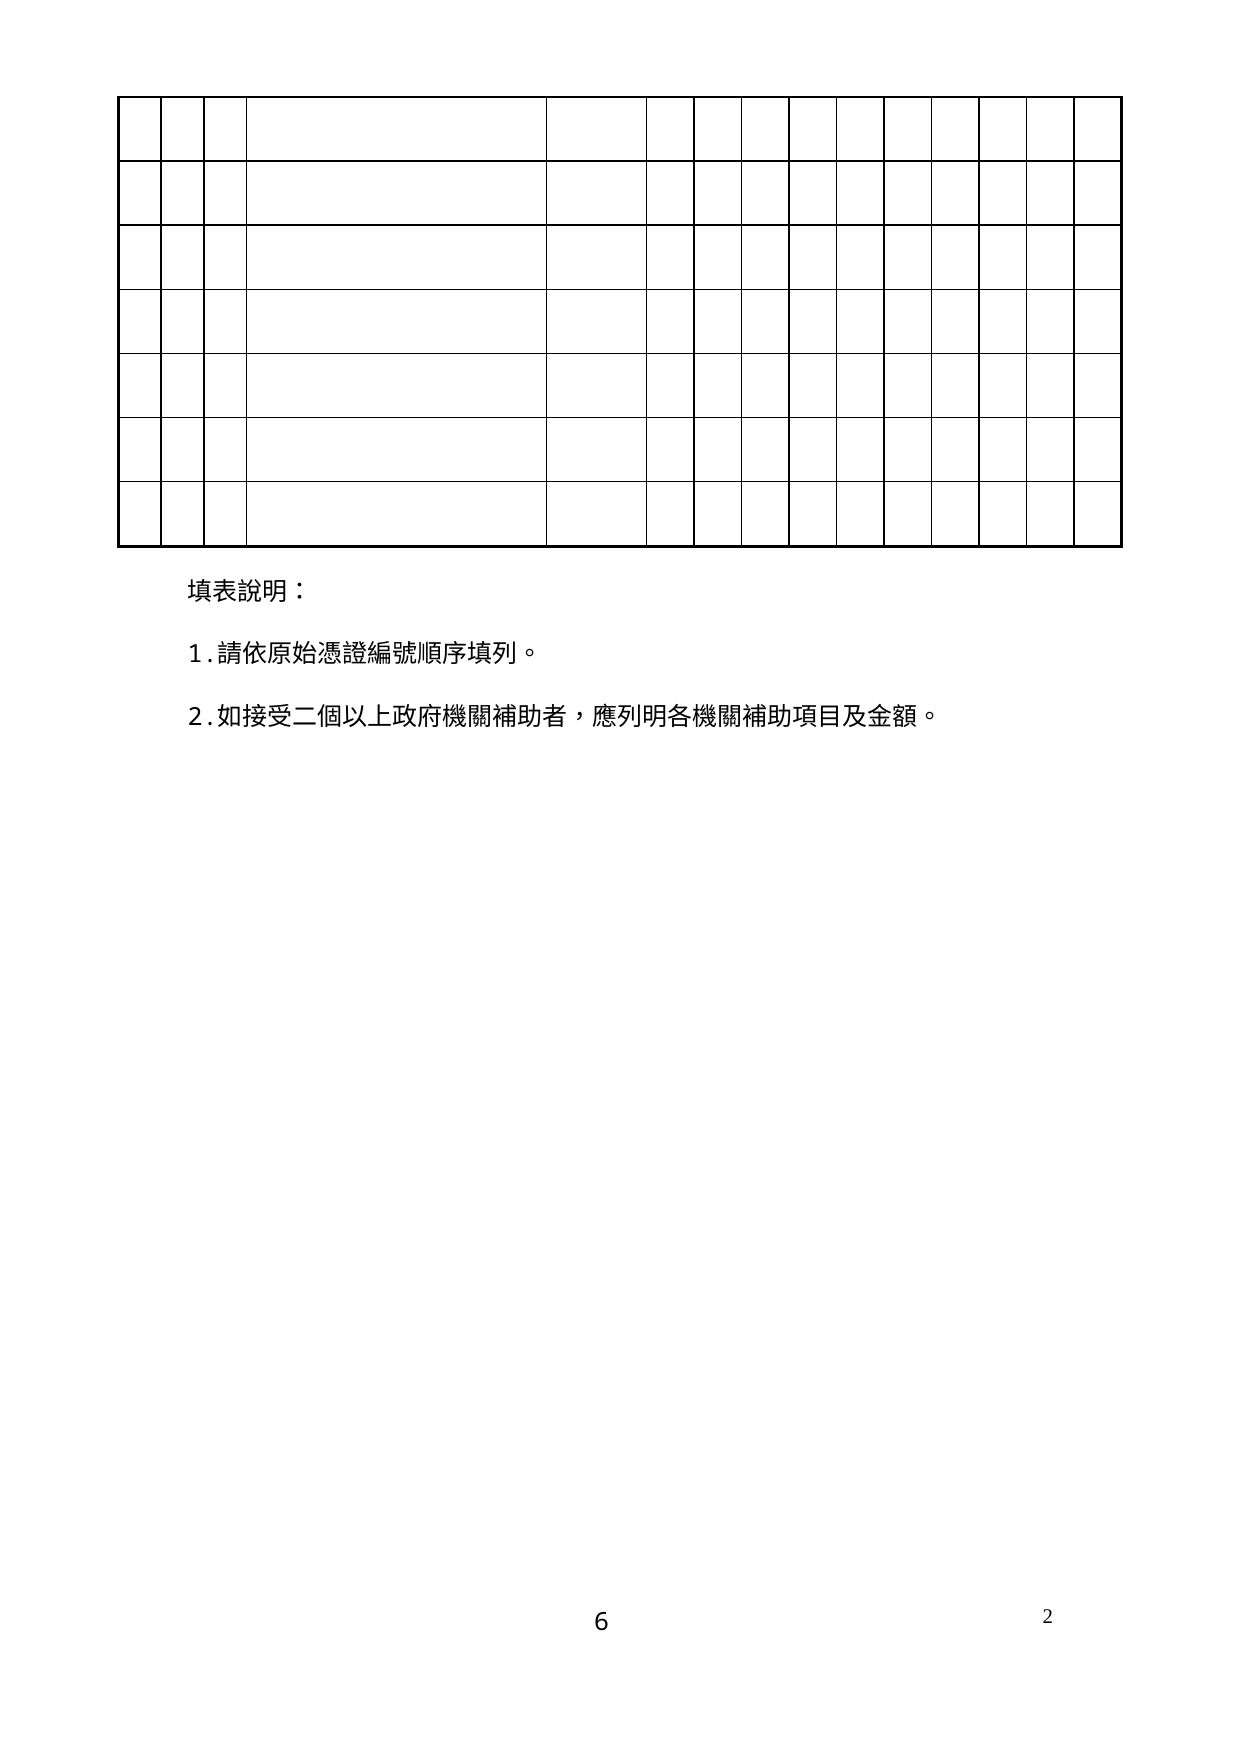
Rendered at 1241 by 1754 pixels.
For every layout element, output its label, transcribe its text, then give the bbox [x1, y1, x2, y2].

table_cell [932, 290, 978, 352]
table_cell [647, 482, 693, 545]
table_cell [1075, 226, 1120, 288]
table_cell [885, 354, 931, 417]
table_cell [980, 162, 1026, 224]
text 2.如接受二個以上政府機關補助者，應列明各機關補助項目及金額。 [187, 673, 1053, 735]
table_cell [205, 98, 246, 160]
table_cell [790, 354, 836, 417]
table_cell [247, 226, 546, 288]
table_cell [647, 226, 693, 288]
table_cell [247, 162, 546, 224]
table_cell [885, 226, 931, 288]
table_cell [1027, 354, 1073, 417]
table_cell [742, 418, 788, 481]
table_cell [120, 226, 160, 288]
table_cell [932, 482, 978, 545]
table_cell [837, 418, 883, 481]
table_cell [120, 354, 160, 417]
table_cell [885, 98, 931, 160]
table_cell [247, 354, 546, 417]
text 填表說明： [187, 548, 1053, 610]
table_cell [790, 162, 836, 224]
table_cell [742, 162, 788, 224]
table_cell [932, 162, 978, 224]
table_cell [247, 290, 546, 352]
table_cell [932, 226, 978, 288]
table_cell [932, 98, 978, 160]
table_cell [120, 418, 160, 481]
table_cell [205, 354, 246, 417]
table_cell [742, 354, 788, 417]
table_cell [1027, 290, 1073, 352]
table_cell [547, 482, 646, 545]
table_cell [247, 418, 546, 481]
table_cell [932, 418, 978, 481]
table_cell [980, 290, 1026, 352]
table_cell [205, 226, 246, 288]
table_cell [547, 226, 646, 288]
table_cell [547, 98, 646, 160]
table_cell [790, 98, 836, 160]
table_cell [120, 162, 160, 224]
table_cell [885, 290, 931, 352]
table_cell [885, 482, 931, 545]
table_cell [1027, 226, 1073, 288]
table_cell [205, 162, 246, 224]
table_cell [162, 418, 203, 481]
text 1.請依原始憑證編號順序填列。 [187, 610, 1053, 673]
table_cell [742, 482, 788, 545]
table_cell [980, 354, 1026, 417]
table_cell [1075, 418, 1120, 481]
table_cell [790, 418, 836, 481]
table_cell [1027, 418, 1073, 481]
table_cell [980, 418, 1026, 481]
table_cell [120, 290, 160, 352]
table_cell [790, 226, 836, 288]
table_cell [837, 162, 883, 224]
table_cell [547, 290, 646, 352]
table_cell [1075, 162, 1120, 224]
table_cell [205, 290, 246, 352]
table_cell [932, 354, 978, 417]
table_cell [695, 162, 741, 224]
table_cell [120, 482, 160, 545]
table_cell [162, 482, 203, 545]
table_cell [1075, 354, 1120, 417]
table_cell [547, 354, 646, 417]
table_cell [790, 290, 836, 352]
table_cell [162, 354, 203, 417]
table_cell [205, 482, 246, 545]
table_cell [647, 98, 693, 160]
table_cell [247, 482, 546, 545]
table_cell [1027, 98, 1073, 160]
table_cell [247, 98, 546, 160]
table_cell [1075, 98, 1120, 160]
table_cell [647, 354, 693, 417]
table_cell [695, 354, 741, 417]
table_cell [547, 162, 646, 224]
table_cell [1075, 290, 1120, 352]
table_cell [837, 354, 883, 417]
table_cell [162, 162, 203, 224]
table_cell [547, 418, 646, 481]
table_cell [885, 162, 931, 224]
table_cell [695, 418, 741, 481]
table_cell [980, 226, 1026, 288]
table_cell [980, 482, 1026, 545]
table_cell [205, 418, 246, 481]
table_cell [742, 98, 788, 160]
table_cell [695, 98, 741, 160]
table_cell [790, 482, 836, 545]
table_cell [885, 418, 931, 481]
table_cell [162, 226, 203, 288]
table_cell [742, 290, 788, 352]
table_cell [647, 162, 693, 224]
table_cell [695, 482, 741, 545]
table_cell [1027, 162, 1073, 224]
table_cell [1075, 482, 1120, 545]
table_cell [837, 226, 883, 288]
table_cell [1027, 482, 1073, 545]
table_cell [695, 226, 741, 288]
table_cell [162, 98, 203, 160]
table_cell [647, 290, 693, 352]
table_cell [837, 482, 883, 545]
table_cell [120, 98, 160, 160]
table_cell [162, 290, 203, 352]
table_cell [837, 98, 883, 160]
table_cell [647, 418, 693, 481]
table_cell [980, 98, 1026, 160]
table_cell [837, 290, 883, 352]
table_cell [742, 226, 788, 288]
table_cell [695, 290, 741, 352]
